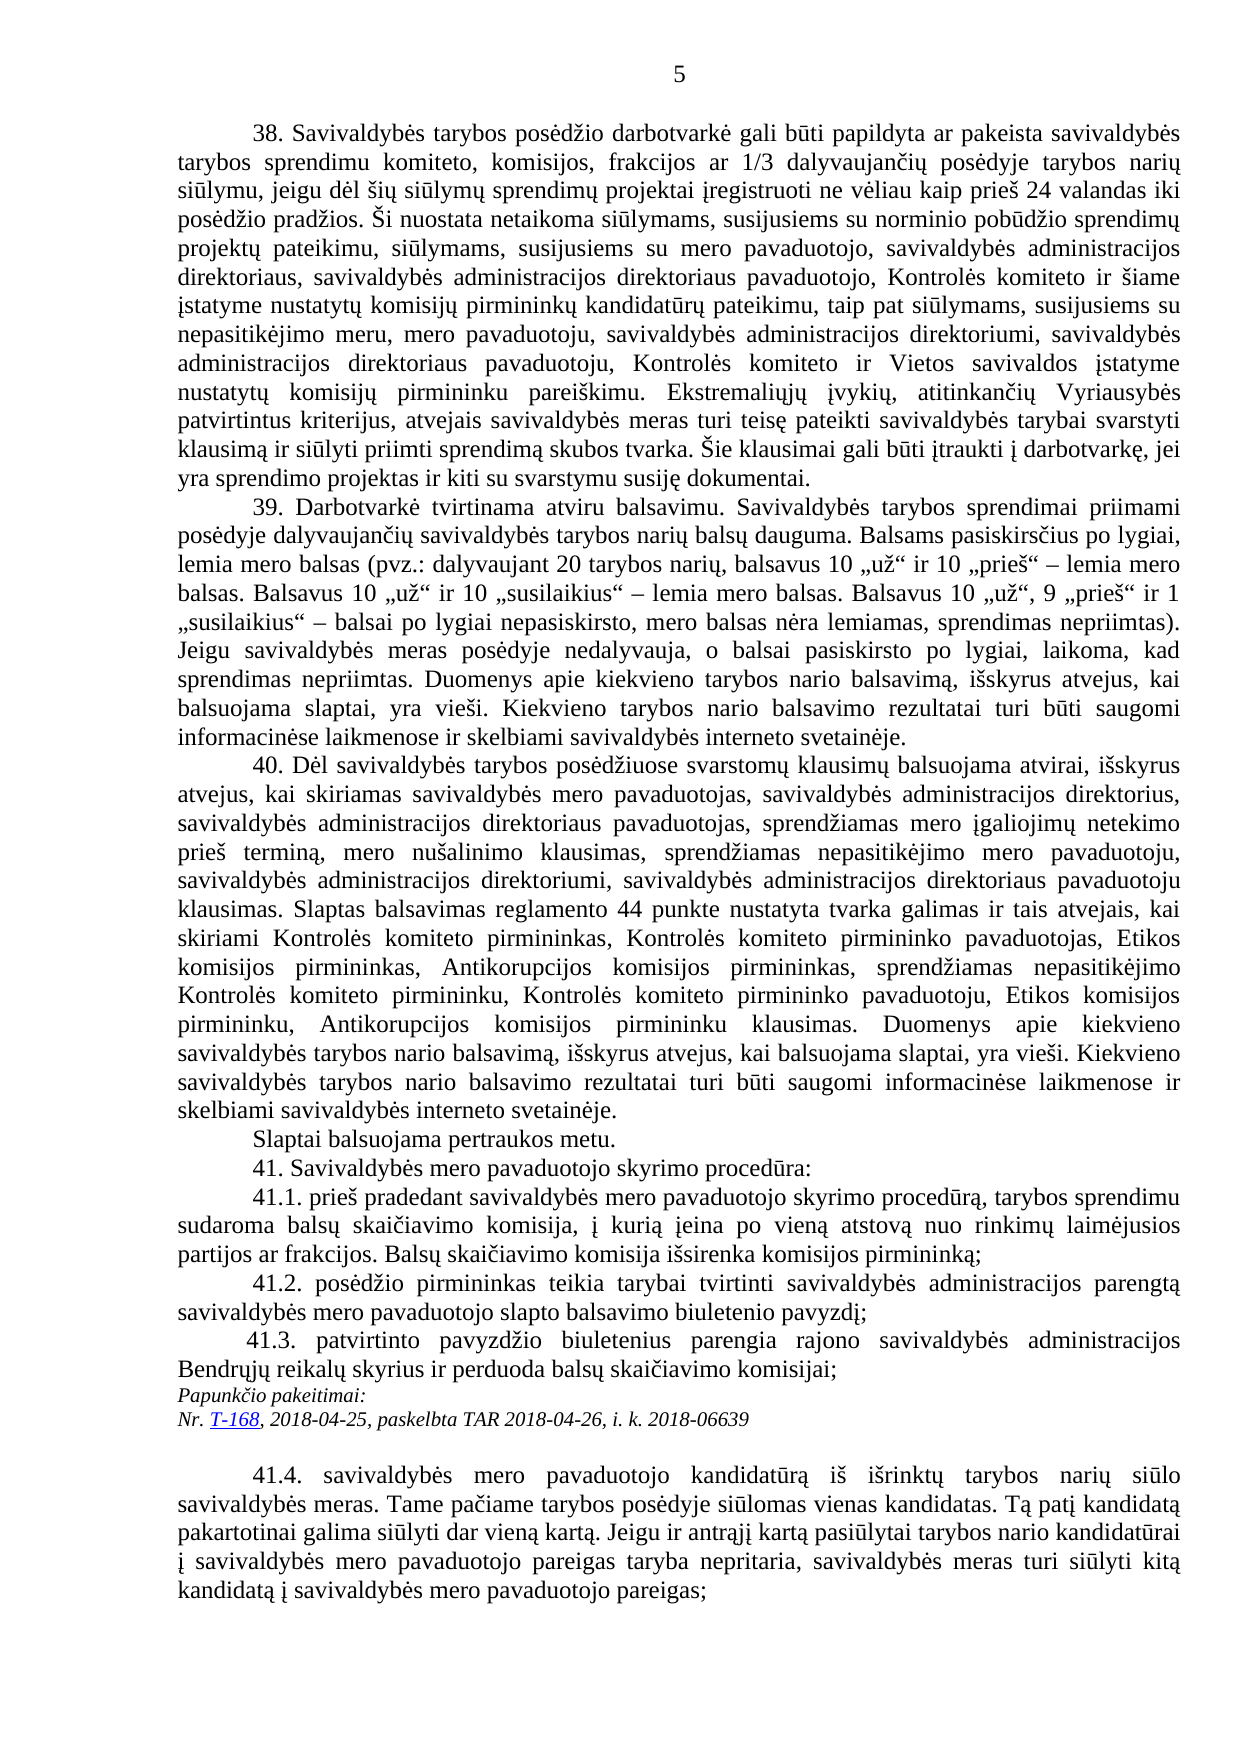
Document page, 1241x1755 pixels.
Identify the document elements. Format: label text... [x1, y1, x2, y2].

text 41.3. patvirtinto pavyzdžio biuletenius parengia rajono savivaldybės administracijos Bendrųjų reikalų skyrius ir perduoda balsų skaičiavimo komisijai; [177, 1326, 1181, 1383]
text 41.2. posėdžio pirmininkas teikia tarybai tvirtinti savivaldybės administracijos parengtą savivaldybės mero pavaduotojo slapto balsavimo biuletenio pavyzdį; [177, 1268, 1181, 1326]
text 38. Savivaldybės tarybos posėdžio darbotvarkė gali būti papildyta ar pakeista savivaldybės tarybos sprendimu komiteto, komisijos, frakcijos ar 1/3 dalyvaujančių posėdyje tarybos narių siūlymu, jeigu dėl šių siūlymų sprendimų projektai įregistruoti ne vėliau kaip prieš 24 valandas iki posėdžio pradžios. Ši nuostata netaikoma siūlymams, susijusiems su norminio pobūdžio sprendimų projektų pateikimu, siūlymams, susijusiems su mero pavaduotojo, savivaldybės administracijos direktoriaus, savivaldybės administracijos direktoriaus pavaduotojo, Kontrolės komiteto ir šiame įstatyme nustatytų komisijų pirmininkų kandidatūrų pateikimu, taip pat siūlymams, susijusiems su nepasitikėjimo meru, mero pavaduotoju, savivaldybės administracijos direktoriumi, savivaldybės administracijos direktoriaus pavaduotoju, Kontrolės komiteto ir Vietos savivaldos įstatyme nustatytų komisijų pirmininku pareiškimu. Ekstremaliųjų įvykių, atitinkančių Vyriausybės patvirtintus kriterijus, atvejais savivaldybės meras turi teisę pateikti savivaldybės tarybai svarstyti klausimą ir siūlyti priimti sprendimą skubos tvarka. Šie klausimai gali būti įtraukti į darbotvarkę, jei yra sprendimo projektas ir kiti su svarstymu susiję dokumentai. [177, 118, 1181, 492]
text Slaptai balsuojama pertraukos metu. [177, 1124, 1181, 1153]
text 39. Darbotvarkė tvirtinama atviru balsavimu. Savivaldybės tarybos sprendimai priimami posėdyje dalyvaujančių savivaldybės tarybos narių balsų dauguma. Balsams pasiskirsčius po lygiai, lemia mero balsas (pvz.: dalyvaujant 20 tarybos narių, balsavus 10 „už“ ir 10 „prieš“ – lemia mero balsas. Balsavus 10 „už“ ir 10 „susilaikius“ – lemia mero balsas. Balsavus 10 „už“, 9 „prieš“ ir 1 „susilaikius“ – balsai po lygiai nepasiskirsto, mero balsas nėra lemiamas, sprendimas nepriimtas). Jeigu savivaldybės meras posėdyje nedalyvauja, o balsai pasiskirsto po lygiai, laikoma, kad sprendimas nepriimtas. Duomenys apie kiekvieno tarybos nario balsavimą, išskyrus atvejus, kai balsuojama slaptai, yra vieši. Kiekvieno tarybos nario balsavimo rezultatai turi būti saugomi informacinėse laikmenose ir skelbiami savivaldybės interneto svetainėje. [177, 492, 1181, 751]
text Papunkčio pakeitimai: [177, 1383, 1181, 1407]
text 40. Dėl savivaldybės tarybos posėdžiuose svarstomų klausimų balsuojama atvirai, išskyrus atvejus, kai skiriamas savivaldybės mero pavaduotojas, savivaldybės administracijos direktorius, savivaldybės administracijos direktoriaus pavaduotojas, sprendžiamas mero įgaliojimų netekimo prieš terminą, mero nušalinimo klausimas, sprendžiamas nepasitikėjimo mero pavaduotoju, savivaldybės administracijos direktoriumi, savivaldybės administracijos direktoriaus pavaduotoju klausimas. Slaptas balsavimas reglamento 44 punkte nustatyta tvarka galimas ir tais atvejais, kai skiriami Kontrolės komiteto pirmininkas, Kontrolės komiteto pirmininko pavaduotojas, Etikos komisijos pirmininkas, Antikorupcijos komisijos pirmininkas, sprendžiamas nepasitikėjimo Kontrolės komiteto pirmininku, Kontrolės komiteto pirmininko pavaduotoju, Etikos komisijos pirmininku, Antikorupcijos komisijos pirmininku klausimas. Duomenys apie kiekvieno savivaldybės tarybos nario balsavimą, išskyrus atvejus, kai balsuojama slaptai, yra vieši. Kiekvieno savivaldybės tarybos nario balsavimo rezultatai turi būti saugomi informacinėse laikmenose ir skelbiami savivaldybės interneto svetainėje. [177, 751, 1181, 1124]
text 41.1. prieš pradedant savivaldybės mero pavaduotojo skyrimo procedūrą, tarybos sprendimu sudaroma balsų skaičiavimo komisija, į kurią įeina po vieną atstovą nuo rinkimų laimėjusios partijos ar frakcijos. Balsų skaičiavimo komisija išsirenka komisijos pirmininką; [177, 1182, 1181, 1268]
text Nr. T-168, 2018-04-25, paskelbta TAR 2018-04-26, i. k. 2018-06639 [177, 1407, 1181, 1431]
text 41. Savivaldybės mero pavaduotojo skyrimo procedūra: [177, 1153, 1181, 1182]
text 41.4. savivaldybės mero pavaduotojo kandidatūrą iš išrinktų tarybos narių siūlo savivaldybės meras. Tame pačiame tarybos posėdyje siūlomas vienas kandidatas. Tą patį kandidatą pakartotinai galima siūlyti dar vieną kartą. Jeigu ir antrąjį kartą pasiūlytai tarybos nario kandidatūrai į savivaldybės mero pavaduotojo pareigas taryba nepritaria, savivaldybės meras turi siūlyti kitą kandidatą į savivaldybės mero pavaduotojo pareigas; [177, 1460, 1181, 1604]
